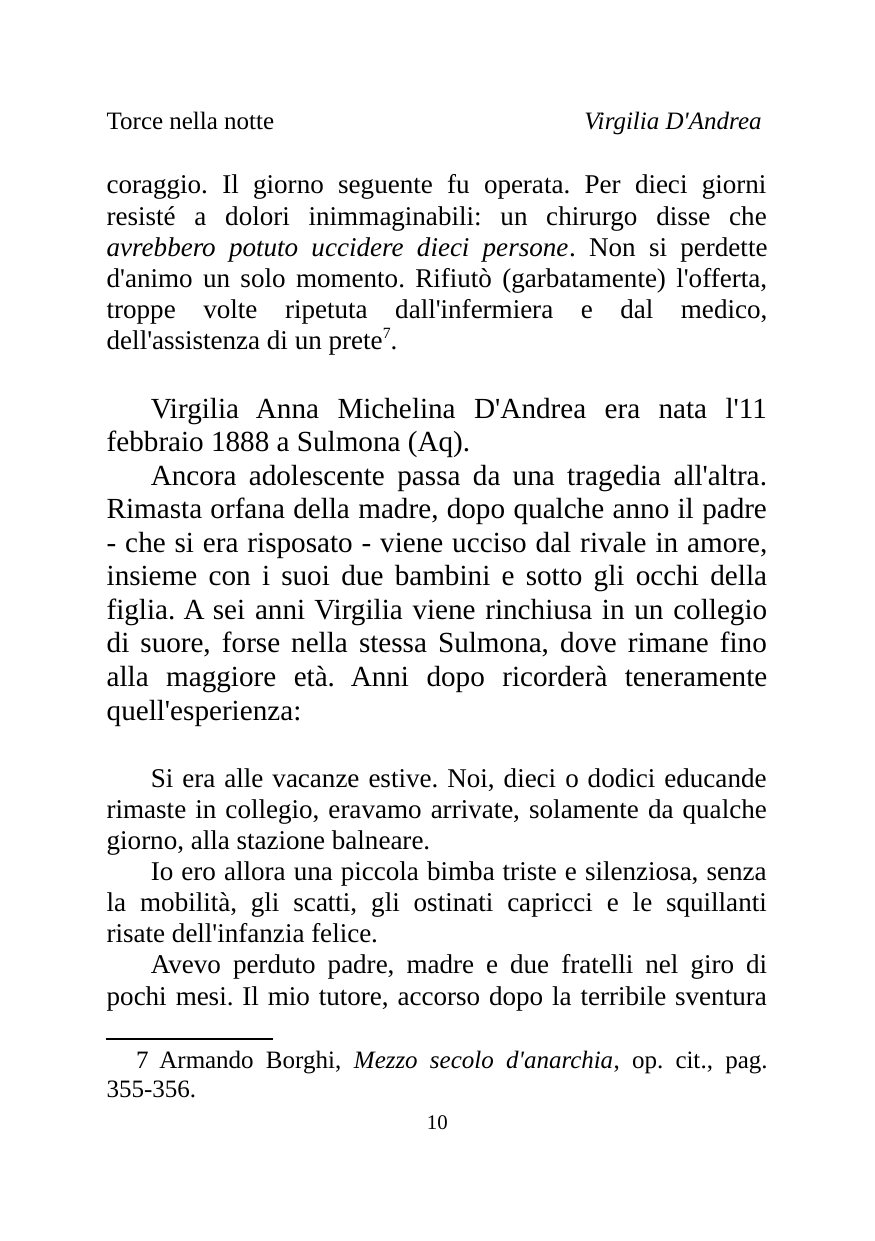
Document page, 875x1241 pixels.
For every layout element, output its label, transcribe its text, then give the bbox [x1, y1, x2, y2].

text Ancora adolescente passa da una tragedia all'altra. Rimasta orfana della madre, dopo qualche anno il padre - che si era risposato - viene ucciso dal rivale in amore, insieme con i suoi due bambini e sotto gli occhi della figlia. A sei anni Virgilia viene rinchiusa in un collegio di suore, forse nella stessa Sulmona, dove rimane fino alla maggiore età. Anni dopo ricorderà teneramente quell'esperienza: [106, 458, 768, 726]
text Virgilia Anna Michelina D'Andrea era nata l'11 febbraio 1888 a Sulmona (Aq). [106, 391, 768, 458]
text coraggio. Il giorno seguente fu operata. Per dieci giorni resisté a dolori inimmaginabili: un chirurgo disse che avrebbero potuto uccidere dieci persone. Non si perdette d'animo un solo momento. Rifiutò (garbatamente) l'offerta, troppe volte ripetuta dall'infermiera e dal medico, dell'assistenza di un prete. [106, 168, 768, 355]
text Si era alle vacanze estive. Noi, dieci o dodici educande rimaste in collegio, eravamo arrivate, solamente da qualche giorno, alla stazione balneare. [106, 762, 768, 855]
text Armando Borghi, Mezzo secolo d'anarchia, op. cit., pag. 355-356. [106, 1045, 768, 1103]
text Io ero allora una piccola bimba triste e silenziosa, senza la mobilità, gli scatti, gli ostinati capricci e le squillanti risate dell'infanzia felice. [106, 855, 768, 948]
text Avevo perduto padre, madre e due fratelli nel giro di pochi mesi. Il mio tutore, accorso dopo la terribile sventura [106, 948, 768, 1011]
